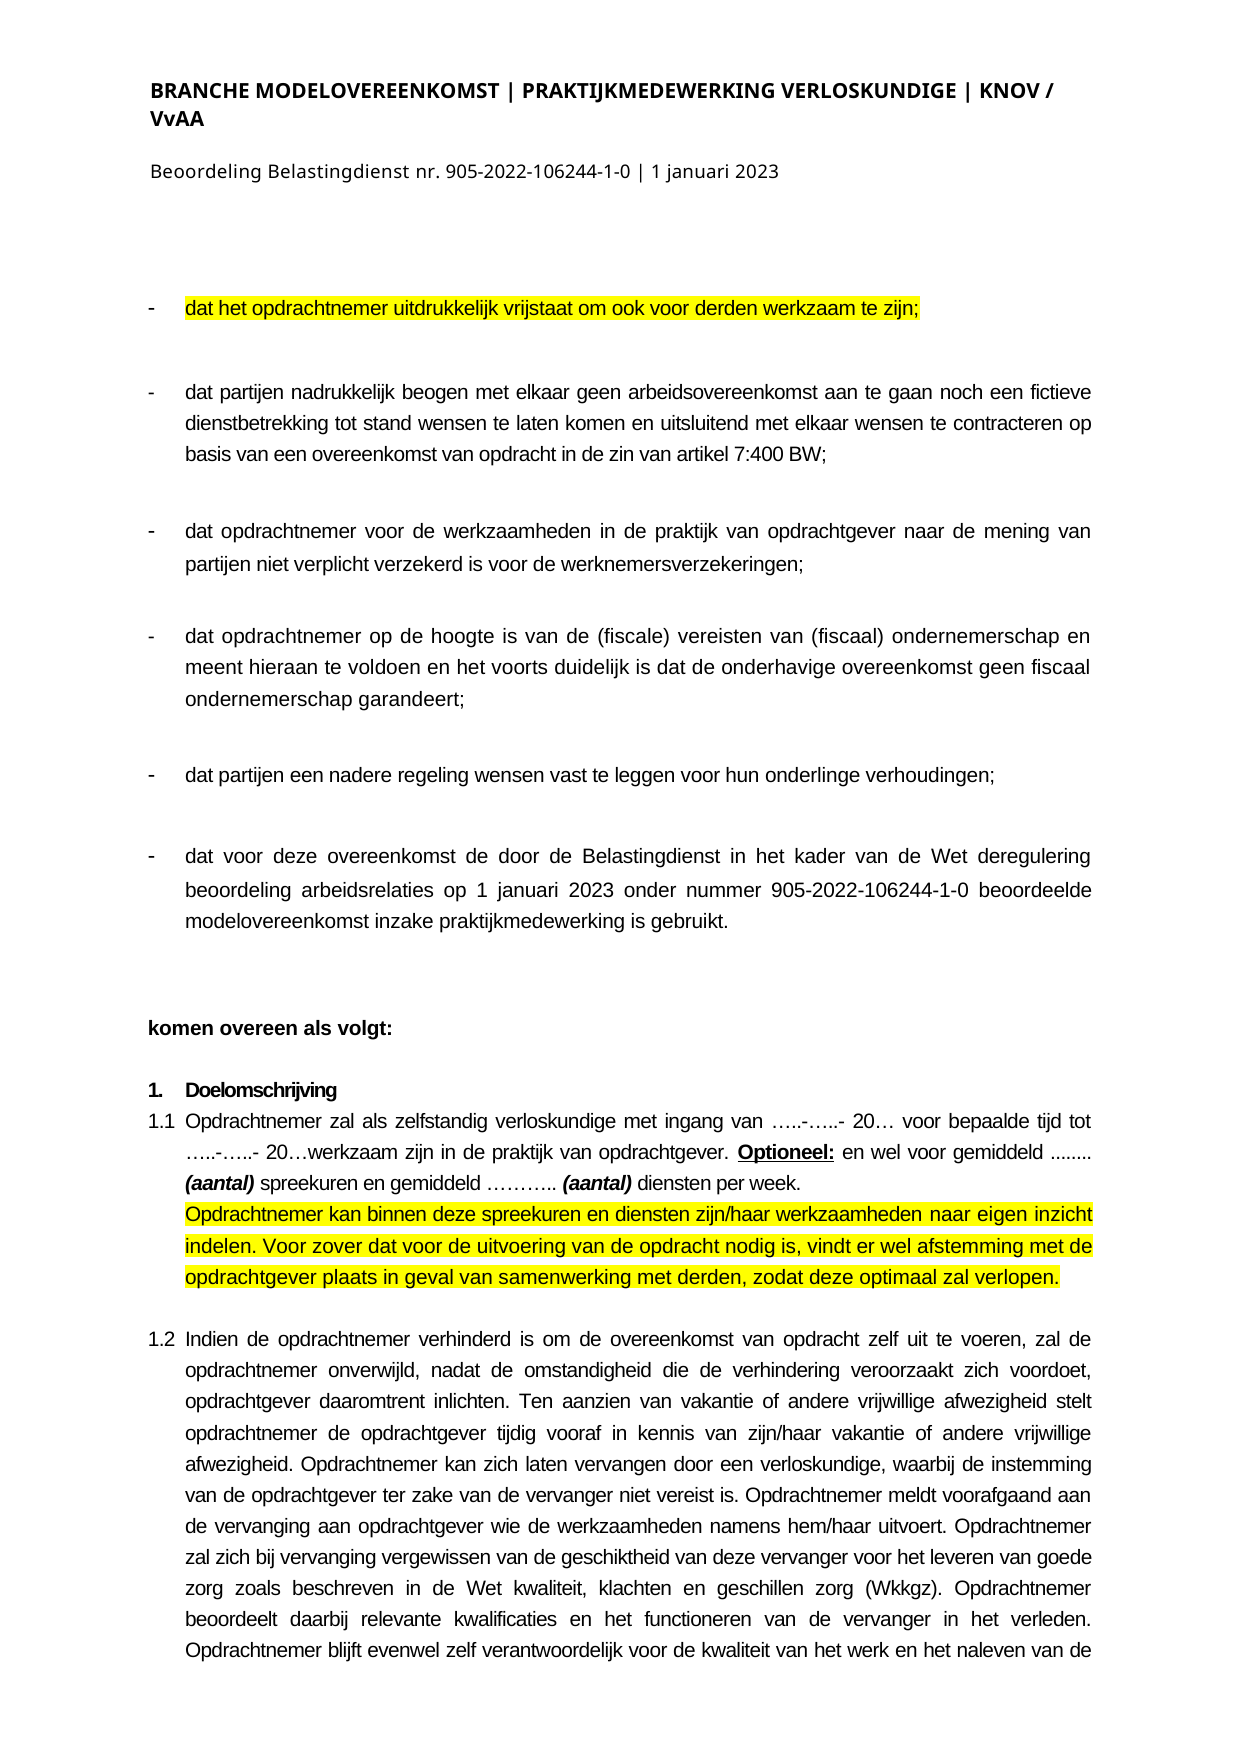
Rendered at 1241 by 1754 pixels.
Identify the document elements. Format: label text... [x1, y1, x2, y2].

list dat het opdrachtnemer uitdrukkelijk vrijstaat om ook voor derden werkzaam te zijn; [148, 291, 1093, 323]
text 1.2 Indien de opdrachtnemer verhinderd is om de overeenkomst van opdracht zelf uit te voeren, zal de opdrachtnemer onverwijld, nadat de omstandigheid die de verhindering veroorzaakt zich voordoet, opdrachtgever daaromtrent inlichten. Ten aanzien van vakantie of andere vrijwillige afwezigheid stelt opdrachtnemer de opdrachtgever tijdig vooraf in kennis van zijn/haar vakantie of andere vrijwillige afwezigheid. Opdrachtnemer kan zich laten vervangen door een verloskundige, waarbij de instemming van de opdrachtgever ter zake van de vervanger niet vereist is. Opdrachtnemer meldt voorafgaand aan de vervanging aan opdrachtgever wie de werkzaamheden namens hem/haar uitvoert. Opdrachtnemer zal zich bij vervanging vergewissen van de geschiktheid van deze vervanger voor het leveren van goede zorg zoals beschreven in de Wet kwaliteit, klachten en geschillen zorg (Wkkgz). Opdrachtnemer beoordeelt daarbij relevante kwalificaties en het functioneren van de vervanger in het verleden. Opdrachtnemer blijft evenwel zelf verantwoordelijk voor de kwaliteit van het werk en het naleven van de [148, 1327, 1093, 1662]
list dat partijen nadrukkelijk beogen met elkaar geen arbeidsovereenkomst aan te gaan noch een fictieve dienstbetrekking tot stand wensen te laten komen en uitsluitend met elkaar wensen te contracteren op basis van een overeenkomst van opdracht in de zin van artikel 7:400 BW; [148, 380, 1093, 466]
list dat voor deze overeenkomst de door de Belastingdienst in het kader van de Wet deregulering beoordeling arbeidsrelaties op 1 januari 2023 onder nummer 905-2022-106244-1-0 beoordeelde modelovereenkomst inzake praktijkmedewerking is gebruikt. [148, 839, 1093, 933]
text komen overeen als volgt: [148, 1015, 1093, 1039]
list dat opdrachtnemer voor de werkzaamheden in de praktijk van opdrachtgever naar de mening van partijen niet verplicht verzekerd is voor de werknemersverzekeringen; [148, 514, 1093, 576]
list dat partijen een nadere regeling wensen vast te leggen voor hun onderlinge verhoudingen; [148, 758, 1093, 789]
list dat opdrachtnemer op de hoogte is van de (fiscale) vereisten van (fiscaal) ondernemerschap en meent hieraan te voldoen en het voorts duidelijk is dat de onderhavige overeenkomst geen fiscaal ondernemerschap garandeert; [148, 624, 1093, 710]
text Opdrachtnemer kan binnen deze spreekuren en diensten zijn/haar werkzaamheden naar eigen inzicht indelen. Voor zover dat voor de uitvoering van de opdracht nodig is, vindt er wel afstemming met de opdrachtgever plaats in geval van samenwerking met derden, zodat deze optimaal zal verlopen. [185, 1202, 1093, 1288]
text 1.1 Opdrachtnemer zal als zelfstandig verloskundige met ingang van …..-…..- 20… voor bepaalde tijd tot …..-…..- 20…werkzaam zijn in de praktijk van opdrachtgever. Optioneel: en wel voor gemiddeld ........ (aantal) spreekuren en gemiddeld ……….. (aantal) diensten per week. [148, 1109, 1093, 1195]
text 1. Doelomschrijving [148, 1078, 1093, 1102]
